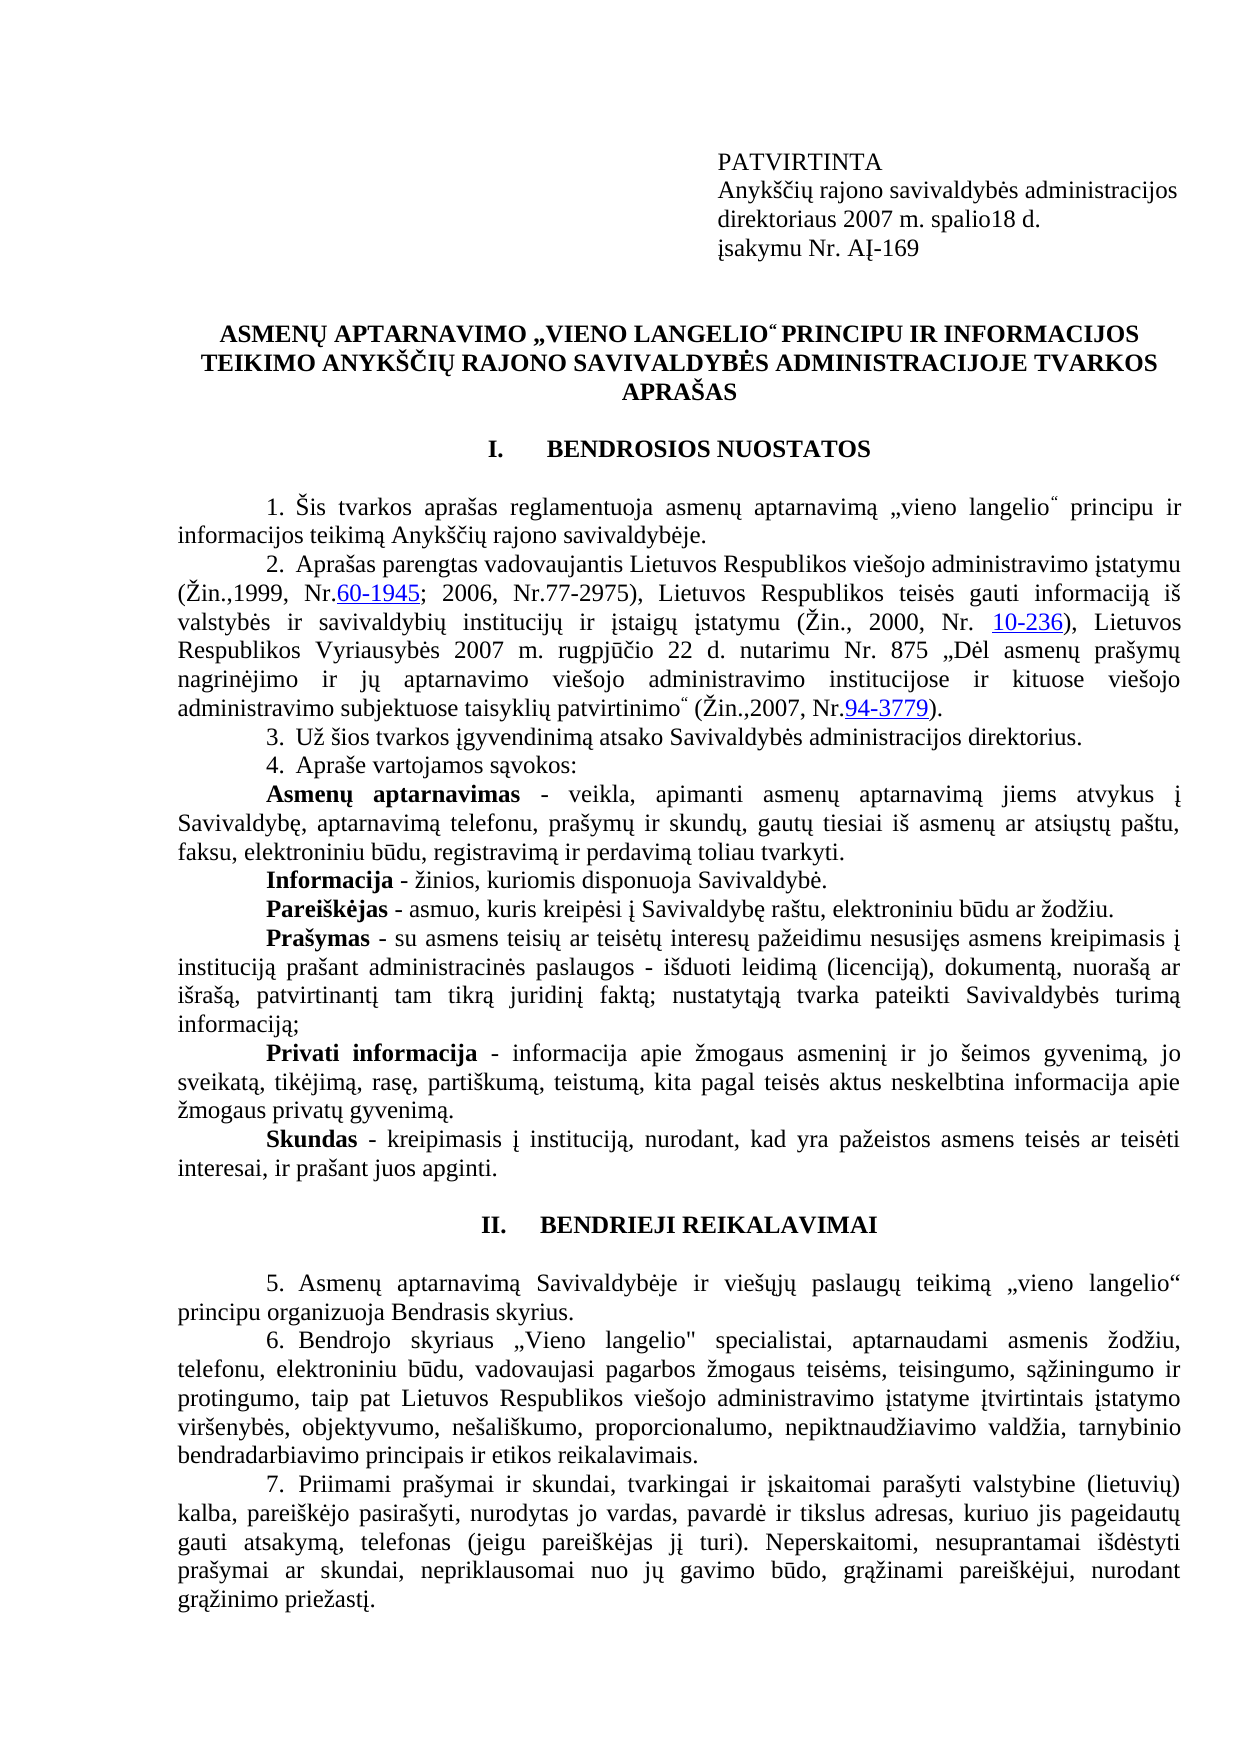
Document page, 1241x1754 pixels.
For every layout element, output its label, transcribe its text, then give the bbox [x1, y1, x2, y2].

text 6. Bendrojo skyriaus „Vieno langelio" specialistai, aptarnaudami asmenis žodžiu, telefonu, elektroniniu būdu, vadovaujasi pagarbos žmogaus teisėms, teisingumo, sąžiningumo ir protingumo, taip pat Lietuvos Respublikos viešojo administravimo įstatyme įtvirtintais įstatymo viršenybės, objektyvumo, nešališkumo, proporcionalumo, nepiktnaudžiavimo valdžia, tarnybinio bendradarbiavimo principais ir etikos reikalavimais. [177, 1326, 1181, 1469]
text PATVIRTINTA [717, 147, 1181, 176]
text Prašymas - su asmens teisių ar teisėtų interesų pažeidimu nesusijęs asmens kreipimasis į instituciją prašant administracinės paslaugos - išduoti leidimą (licenciją), dokumentą, nuorašą ar išrašą, patvirtinantį tam tikrą juridinį faktą; nustatytąją tvarka pateikti Savivaldybės turimą informaciją; [177, 923, 1181, 1038]
text 3. Už šios tvarkos įgyvendinimą atsako Savivaldybės administracijos direktorius. [177, 722, 1181, 751]
text 4. Apraše vartojamos sąvokos: [177, 751, 1181, 779]
text 7. Priimami prašymai ir skundai, tvarkingai ir įskaitomai parašyti valstybine (lietuvių) kalba, pareiškėjo pasirašyti, nurodytas jo vardas, pavardė ir tikslus adresas, kuriuo jis pageidautų gauti atsakymą, telefonas (jeigu pareiškėjas jį turi). Neperskaitomi, nesuprantamai išdėstyti prašymai ar skundai, nepriklausomai nuo jų gavimo būdo, grąžinami pareiškėjui, nurodant grąžinimo priežastį. [177, 1469, 1181, 1613]
text 2. Aprašas parengtas vadovaujantis Lietuvos Respublikos viešojo administravimo įstatymu (Žin.,1999, Nr.60-1945; 2006, Nr.77-2975), Lietuvos Respublikos teisės gauti informaciją iš valstybės ir savivaldybių institucijų ir įstaigų įstatymu (Žin., 2000, Nr. 10-236), Lietuvos Respublikos Vyriausybės 2007 m. rugpjūčio 22 d. nutarimu Nr. 875 „Dėl asmenų prašymų nagrinėjimo ir jų aptarnavimo viešojo administravimo institucijose ir kituose viešojo administravimo subjektuose taisyklių patvirtinimo“ (Žin.,2007, Nr.94-3779). [177, 549, 1181, 722]
text Privati informacija - informacija apie žmogaus asmeninį ir jo šeimos gyvenimą, jo sveikatą, tikėjimą, rasę, partiškumą, teistumą, kita pagal teisės aktus neskelbtina informacija apie žmogaus privatų gyvenimą. [177, 1038, 1181, 1124]
text įsakymu Nr. AĮ-169 [717, 233, 1181, 262]
text Pareiškėjas - asmuo, kuris kreipėsi į Savivaldybę raštu, elektroniniu būdu ar žodžiu. [177, 894, 1181, 923]
text Skundas - kreipimasis į instituciją, nurodant, kad yra pažeistos asmens teisės ar teisėti interesai, ir prašant juos apginti. [177, 1124, 1181, 1182]
text II. BENDRIEJI REIKALAVIMAI [177, 1211, 1181, 1239]
text ASMENŲ APTARNAVIMO „VIENO LANGELIO“ PRINCIPU IR INFORMACIJOS TEIKIMO ANYKŠČIŲ RAJONO SAVIVALDYBĖS ADMINISTRACIJOJE TVARKOS APRAŠAS [177, 319, 1181, 406]
text 1. Šis tvarkos aprašas reglamentuoja asmenų aptarnavimą „vieno langelio“ principu ir informacijos teikimą Anykščių rajono savivaldybėje. [177, 492, 1181, 549]
text I. BENDROSIOS NUOSTATOS [177, 434, 1181, 463]
text Anykščių rajono savivaldybės administracijos [717, 176, 1181, 204]
text Asmenų aptarnavimas - veikla, apimanti asmenų aptarnavimą jiems atvykus į Savivaldybę, aptarnavimą telefonu, prašymų ir skundų, gautų tiesiai iš asmenų ar atsiųstų paštu, faksu, elektroniniu būdu, registravimą ir perdavimą toliau tvarkyti. [177, 779, 1181, 866]
text 5. Asmenų aptarnavimą Savivaldybėje ir viešųjų paslaugų teikimą „vieno langelio“ principu organizuoja Bendrasis skyrius. [177, 1268, 1181, 1326]
text Informacija - žinios, kuriomis disponuoja Savivaldybė. [177, 866, 1181, 894]
text direktoriaus 2007 m. spalio18 d. [717, 204, 1181, 233]
